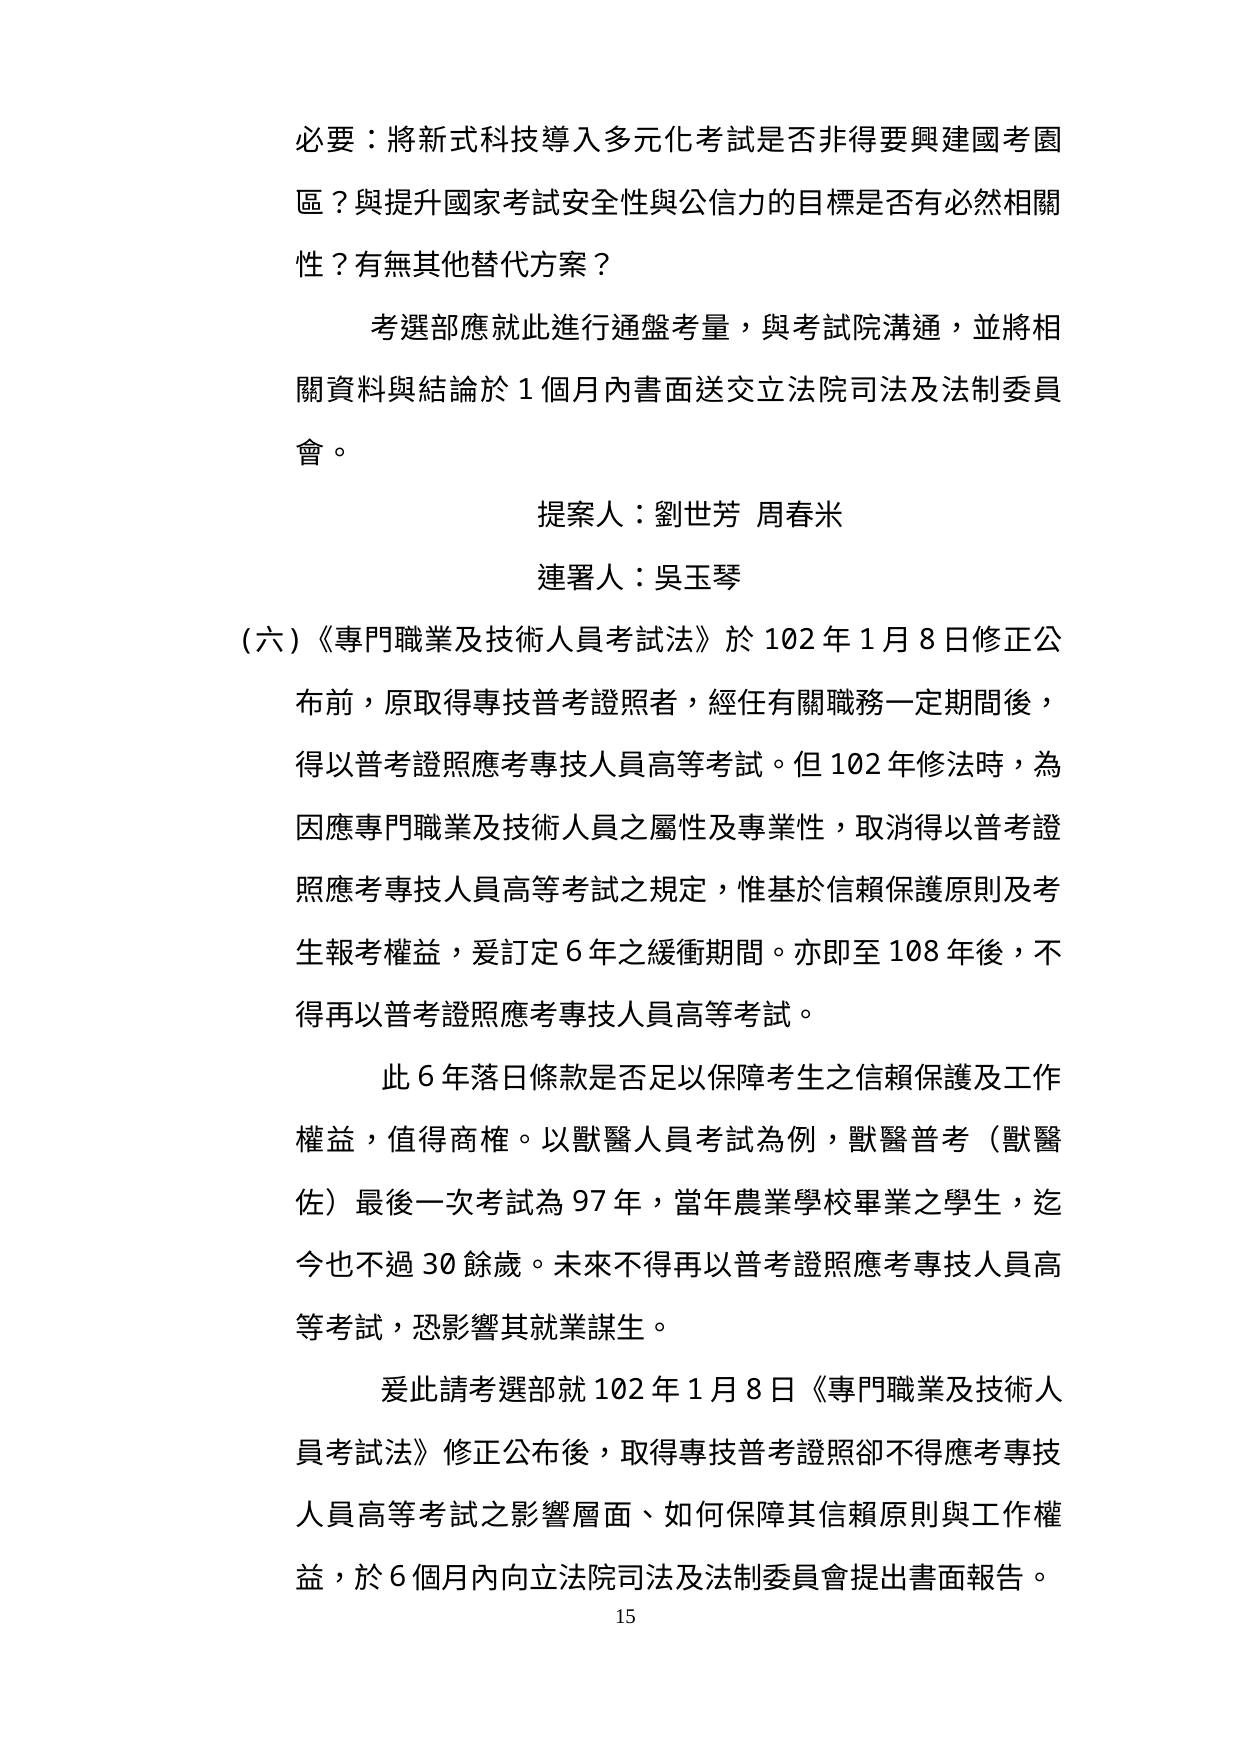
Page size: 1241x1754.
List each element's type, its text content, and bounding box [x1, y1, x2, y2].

text 連署人：吳玉琴 [537, 534, 1063, 596]
text (六)《專門職業及技術人員考試法》於102年1月8日修正公布前，原取得專技普考證照者，經任有關職務一定期間後，得以普考證照應考專技人員高等考試。但102年修法時，為因應專門職業及技術人員之屬性及專業性，取消得以普考證照應考專技人員高等考試之規定，惟基於信賴保護原則及考生報考權益，爰訂定6年之緩衝期間。亦即至108年後，不得再以普考證照應考專技人員高等考試。 [237, 596, 1063, 1034]
text 考選部應就此進行通盤考量，與考試院溝通，並將相關資料與結論於1個月內書面送交立法院司法及法制委員會。 [237, 284, 1063, 471]
text 提案人：劉世芳 周春米 [537, 471, 1063, 534]
text 此6年落日條款是否足以保障考生之信賴保護及工作權益，值得商榷。以獸醫人員考試為例，獸醫普考（獸醫佐）最後一次考試為97年，當年農業學校畢業之學生，迄今也不過30餘歲。未來不得再以普考證照應考專技人員高等考試，恐影響其就業謀生。 [237, 1034, 1063, 1346]
text 爰此請考選部就102年1月8日《專門職業及技術人員考試法》修正公布後，取得專技普考證照卻不得應考專技人員高等考試之影響層面、如何保障其信賴原則與工作權益，於6個月內向立法院司法及法制委員會提出書面報告。 [237, 1346, 1063, 1596]
text 必要：將新式科技導入多元化考試是否非得要興建國考園區？與提升國家考試安全性與公信力的目標是否有必然相關性？有無其他替代方案？ [237, 96, 1063, 284]
